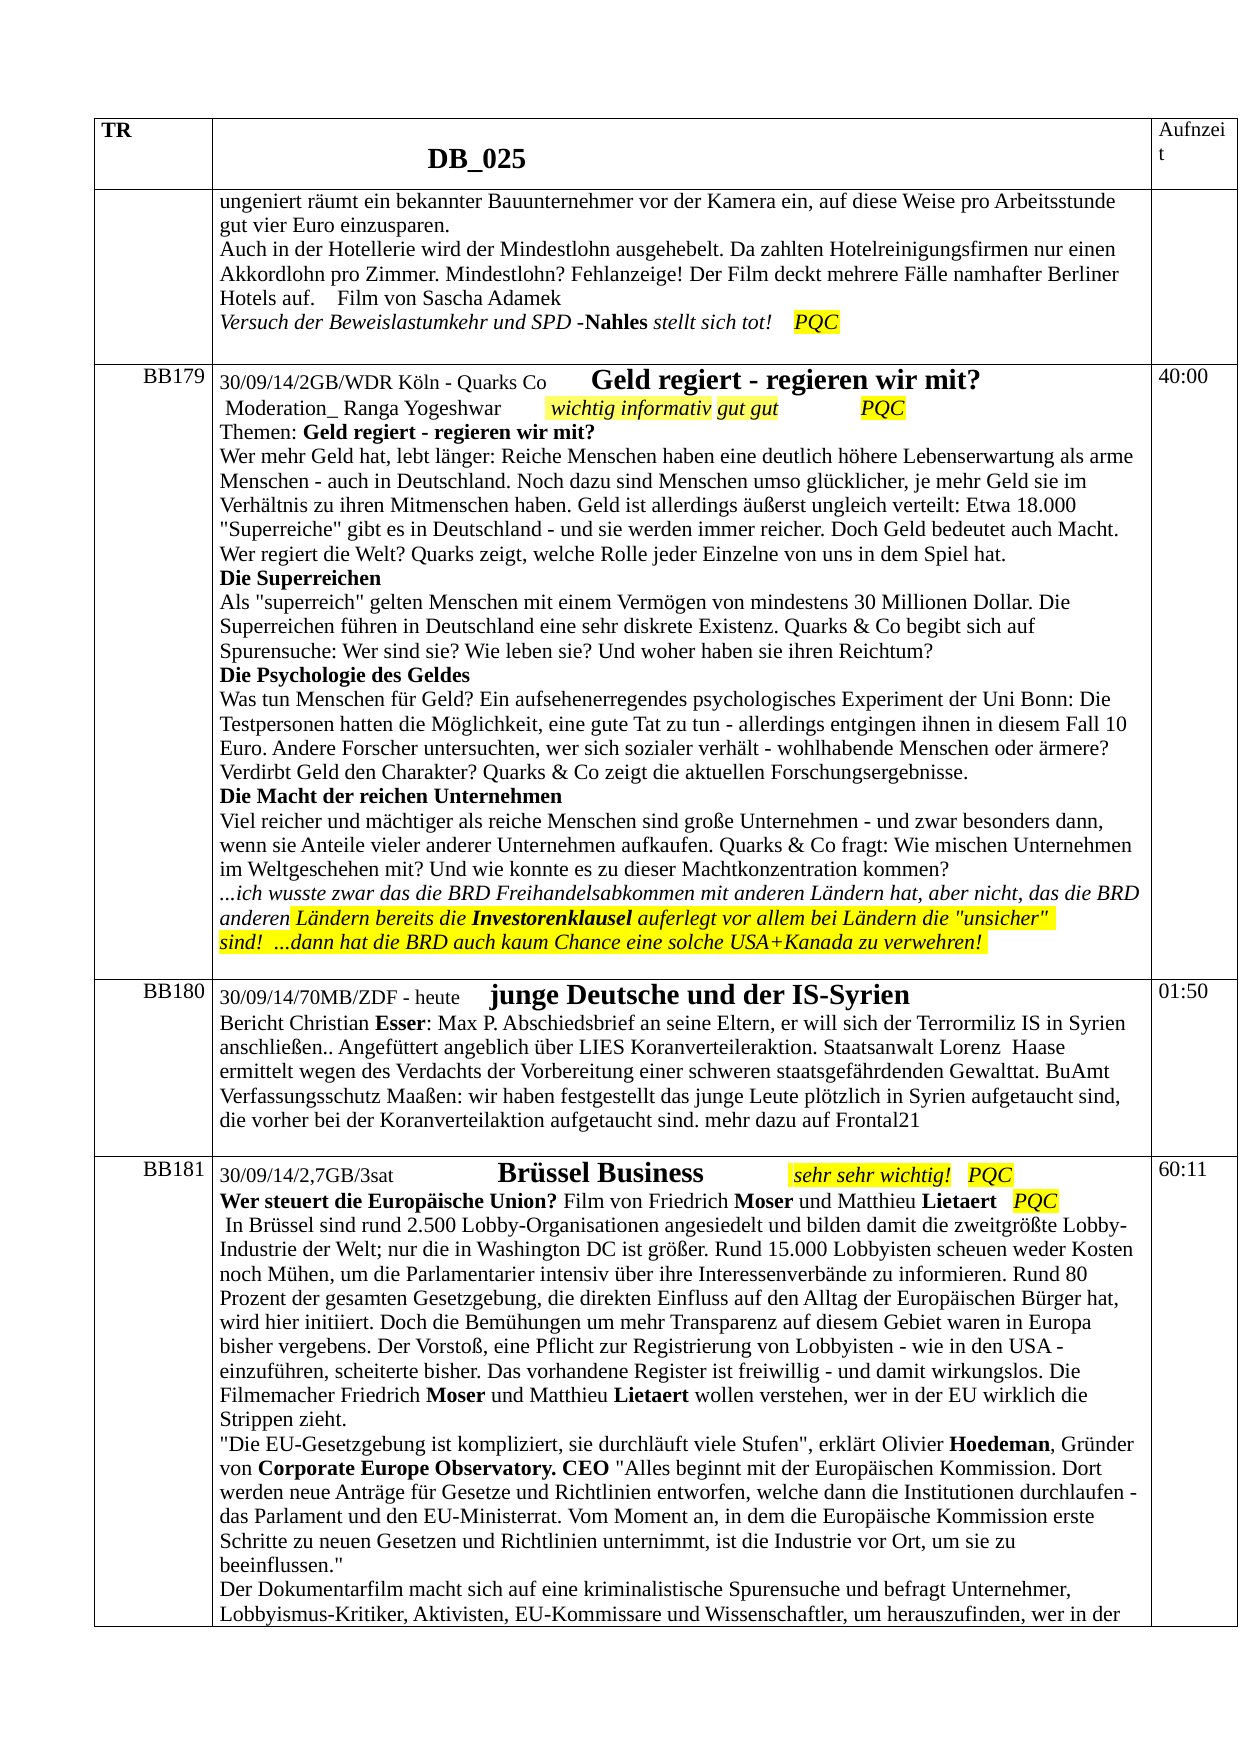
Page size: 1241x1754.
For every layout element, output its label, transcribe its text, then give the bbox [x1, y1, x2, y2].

table_cell 40:00 [1152, 365, 1237, 978]
table_cell [95, 190, 212, 363]
table_cell [1152, 190, 1237, 363]
table_cell BB180 [95, 980, 212, 1156]
table_cell 60:11 [1152, 1157, 1237, 1626]
table_header Aufnzeit [1152, 119, 1237, 189]
table_cell BB181 [95, 1157, 212, 1626]
table_cell 01:50 [1152, 980, 1237, 1156]
table_cell 30/09/14/2GB/WDR Köln - Quarks Co Geld regiert - regieren wir mit? Moderation_ Ranga Yogeshwar wichtig informativ gut gut PQC Themen: Geld regiert - regieren wir mit? Wer mehr Geld hat, lebt länger: Reiche Menschen haben eine deutlich höhere Lebenserwartung als arme Menschen - auch in Deutschland. Noch dazu sind Menschen umso glücklicher, je mehr Geld sie im Verhältnis zu ihren Mitmenschen haben. Geld ist allerdings äußerst ungleich verteilt: Etwa 18.000 "Superreiche" gibt es in Deutschland - und sie werden immer reicher. Doch Geld bedeutet auch Macht. Wer regiert die Welt? Quarks zeigt, welche Rolle jeder Einzelne von uns in dem Spiel hat. Die Superreichen Als "superreich" gelten Menschen mit einem Vermögen von mindestens 30 Millionen Dollar. Die Superreichen führen in Deutschland eine sehr diskrete Existenz. Quarks & Co begibt sich auf Spurensuche: Wer sind sie? Wie leben sie? Und woher haben sie ihren Reichtum? Die Psychologie des Geldes Was tun Menschen für Geld? Ein aufsehenerregendes psychologisches Experiment der Uni Bonn: Die Testpersonen hatten die Möglichkeit, eine gute Tat zu tun - allerdings entgingen ihnen in diesem Fall 10 Euro. Andere Forscher untersuchten, wer sich sozialer verhält - wohlhabende Menschen oder ärmere? Verdirbt Geld den Charakter? Quarks & Co zeigt die aktuellen Forschungsergebnisse. Die Macht der reichen Unternehmen Viel reicher und mächtiger als reiche Menschen sind große Unternehmen - und zwar besonders dann, wenn sie Anteile vieler anderer Unternehmen aufkaufen. Quarks & Co fragt: Wie mischen Unternehmen im Weltgeschehen mit? Und wie konnte es zu dieser Machtkonzentration kommen? ...ich wusste zwar das die BRD Freihandelsabkommen mit anderen Ländern hat, aber nicht, das die BRD anderen Ländern bereits die Investorenklausel auferlegt vor allem bei Ländern die "unsicher" sind! ...dann hat die BRD auch kaum Chance eine solche USA+Kanada zu verwehren! [213, 365, 1151, 978]
table_cell BB179 [95, 365, 212, 978]
table_header DB_025 [213, 119, 1151, 189]
table_cell 30/09/14/70MB/ZDF - heute junge Deutsche und der IS-Syrien Bericht Christian Esser: Max P. Abschiedsbrief an seine Eltern, er will sich der Terrormiliz IS in Syrien anschließen.. Angefüttert angeblich über LIES Koranverteileraktion. Staatsanwalt Lorenz Haase ermittelt wegen des Verdachts der Vorbereitung einer schweren staatsgefährdenden Gewalttat. BuAmt Verfassungsschutz Maaßen: wir haben festgestellt das junge Leute plötzlich in Syrien aufgetaucht sind, die vorher bei der Koranverteilaktion aufgetaucht sind. mehr dazu auf Frontal21 [213, 980, 1151, 1156]
table_cell ungeniert räumt ein bekannter Bauunternehmer vor der Kamera ein, auf diese Weise pro Arbeitsstunde gut vier Euro einzusparen. Auch in der Hotellerie wird der Mindestlohn ausgehebelt. Da zahlten Hotelreinigungsfirmen nur einen Akkordlohn pro Zimmer. Mindestlohn? Fehlanzeige! Der Film deckt mehrere Fälle namhafter Berliner Hotels auf. Film von Sascha Adamek Versuch der Beweislastumkehr und SPD -Nahles stellt sich tot! PQC [213, 190, 1151, 363]
table_cell 30/09/14/2,7GB/3sat Brüssel Business sehr sehr wichtig! PQC Wer steuert die Europäische Union? Film von Friedrich Moser und Matthieu Lietaert PQC In Brüssel sind rund 2.500 Lobby-Organisationen angesiedelt und bilden damit die zweitgrößte Lobby-Industrie der Welt; nur die in Washington DC ist größer. Rund 15.000 Lobbyisten scheuen weder Kosten noch Mühen, um die Parlamentarier intensiv über ihre Interessenverbände zu informieren. Rund 80 Prozent der gesamten Gesetzgebung, die direkten Einfluss auf den Alltag der Europäischen Bürger hat, wird hier initiiert. Doch die Bemühungen um mehr Transparenz auf diesem Gebiet waren in Europa bisher vergebens. Der Vorstoß, eine Pflicht zur Registrierung von Lobbyisten - wie in den USA - einzuführen, scheiterte bisher. Das vorhandene Register ist freiwillig - und damit wirkungslos. Die Filmemacher Friedrich Moser und Matthieu Lietaert wollen verstehen, wer in der EU wirklich die Strippen zieht. "Die EU-Gesetzgebung ist kompliziert, sie durchläuft viele Stufen", erklärt Olivier Hoedeman, Gründer von Corporate Europe Observatory. CEO "Alles beginnt mit der Europäischen Kommission. Dort werden neue Anträge für Gesetze und Richtlinien entworfen, welche dann die Institutionen durchlaufen - das Parlament und den EU-Ministerrat. Vom Moment an, in dem die Europäische Kommission erste Schritte zu neuen Gesetzen und Richtlinien unternimmt, ist die Industrie vor Ort, um sie zu beeinflussen." Der Dokumentarfilm macht sich auf eine kriminalistische Spurensuche und befragt Unternehmer, Lobbyismus-Kritiker, Aktivisten, EU-Kommissare und Wissenschaftler, um herauszufinden, wer in der [213, 1157, 1151, 1626]
table_header TR [95, 119, 212, 189]
